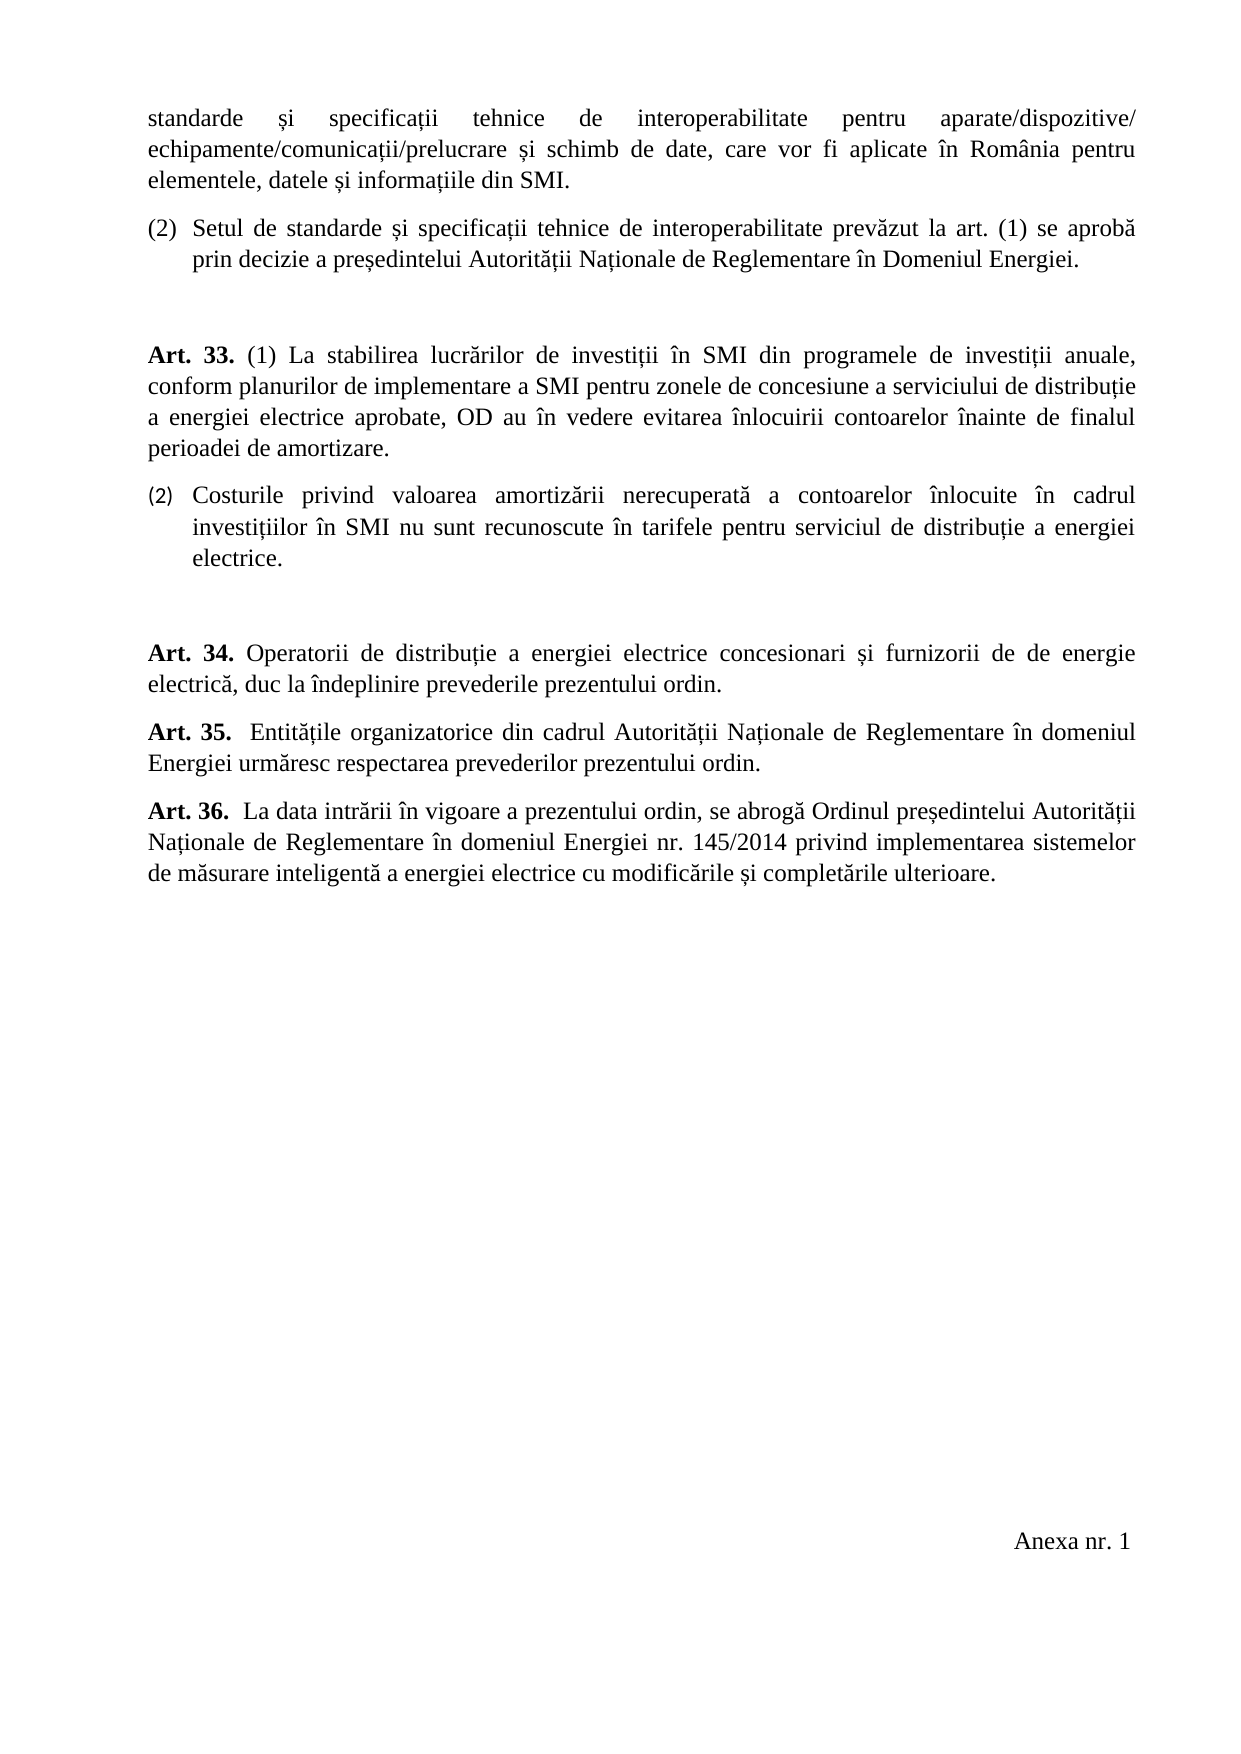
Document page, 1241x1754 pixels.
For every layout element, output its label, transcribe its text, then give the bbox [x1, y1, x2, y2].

text Art. 35. Entitățile organizatorice din cadrul Autorității Naționale de Reglementare în domeniul Energiei urmăresc respectarea prevederilor prezentului ordin. [148, 717, 1137, 777]
text Art. 36. La data intrării în vigoare a prezentului ordin, se abrogă Ordinul președintelui Autorității Naționale de Reglementare în domeniul Energiei nr. 145/2014 privind implementarea sistemelor de măsurare inteligentă a energiei electrice cu modificările și completările ulterioare. [148, 796, 1137, 887]
text standarde și specificații tehnice de interoperabilitate pentru aparate/dispozitive/ echipamente/comunicații/prelucrare și schimb de date, care vor fi aplicate în România pentru elementele, datele și informațiile din SMI. [148, 103, 1137, 194]
text Art. 33. (1) La stabilirea lucrărilor de investiții în SMI din programele de investiții anuale, conform planurilor de implementare a SMI pentru zonele de concesiune a serviciului de distribuție a energiei electrice aprobate, OD au în vedere evitarea înlocuirii contoarelor înainte de finalul perioadei de amortizare. [148, 340, 1137, 462]
list Costurile privind valoarea amortizării nerecuperată a contoarelor înlocuite în cadrul investițiilor în SMI nu sunt recunoscute în tarifele pentru serviciul de distribuție a energiei electrice. [148, 481, 1137, 572]
text Art. 34. Operatorii de distribuție a energiei electrice concesionari și furnizorii de de energie electrică, duc la îndeplinire prevederile prezentului ordin. [148, 638, 1137, 698]
text Anexa nr. 1 [148, 1526, 1137, 1554]
list Setul de standarde și specificații tehnice de interoperabilitate prevăzut la art. (1) se aprobă prin decizie a președintelui Autorității Naționale de Reglementare în Domeniul Energiei. [148, 213, 1137, 273]
